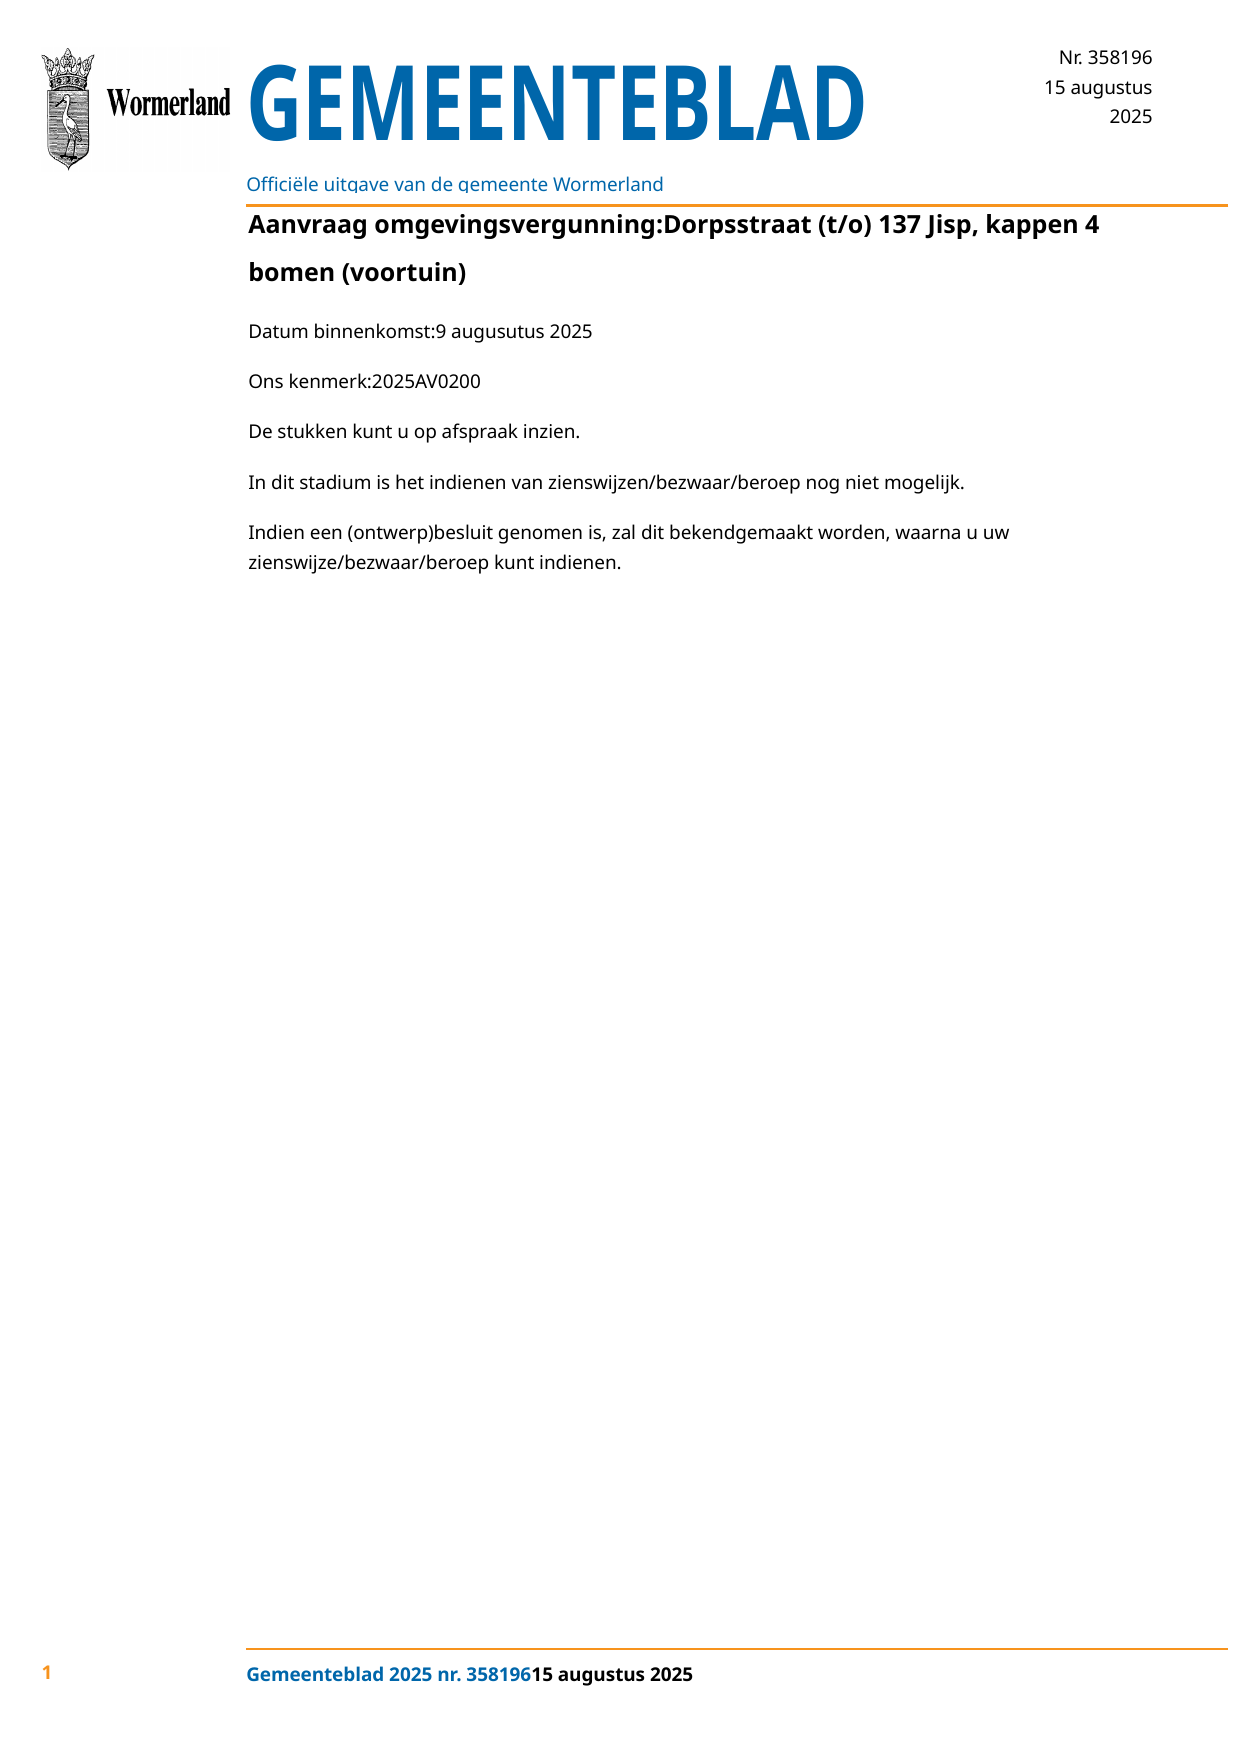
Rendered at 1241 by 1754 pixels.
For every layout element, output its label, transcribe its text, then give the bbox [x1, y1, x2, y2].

text Datum binnenkomst:9 augusutus 2025 [248, 318, 1152, 344]
text Ons kenmerk:2025AV0200 [248, 368, 1152, 394]
text Aanvraag omgevingsvergunning:Dorpsstraat (t/o) 137 Jisp, kappen 4 bomen (voortuin) [248, 207, 1152, 288]
text Indien een (ontwerp)besluit genomen is, zal dit bekendgemaakt worden, waarna u uw zienswijze/bezwaar/beroep kunt indienen. [248, 519, 1152, 575]
text In dit stadium is het indienen van zienswijzen/bezwaar/beroep nog niet mogelijk. [248, 469, 1152, 495]
picture [41, 47, 231, 172]
text De stukken kunt u op afspraak inzien. [248, 419, 1152, 444]
